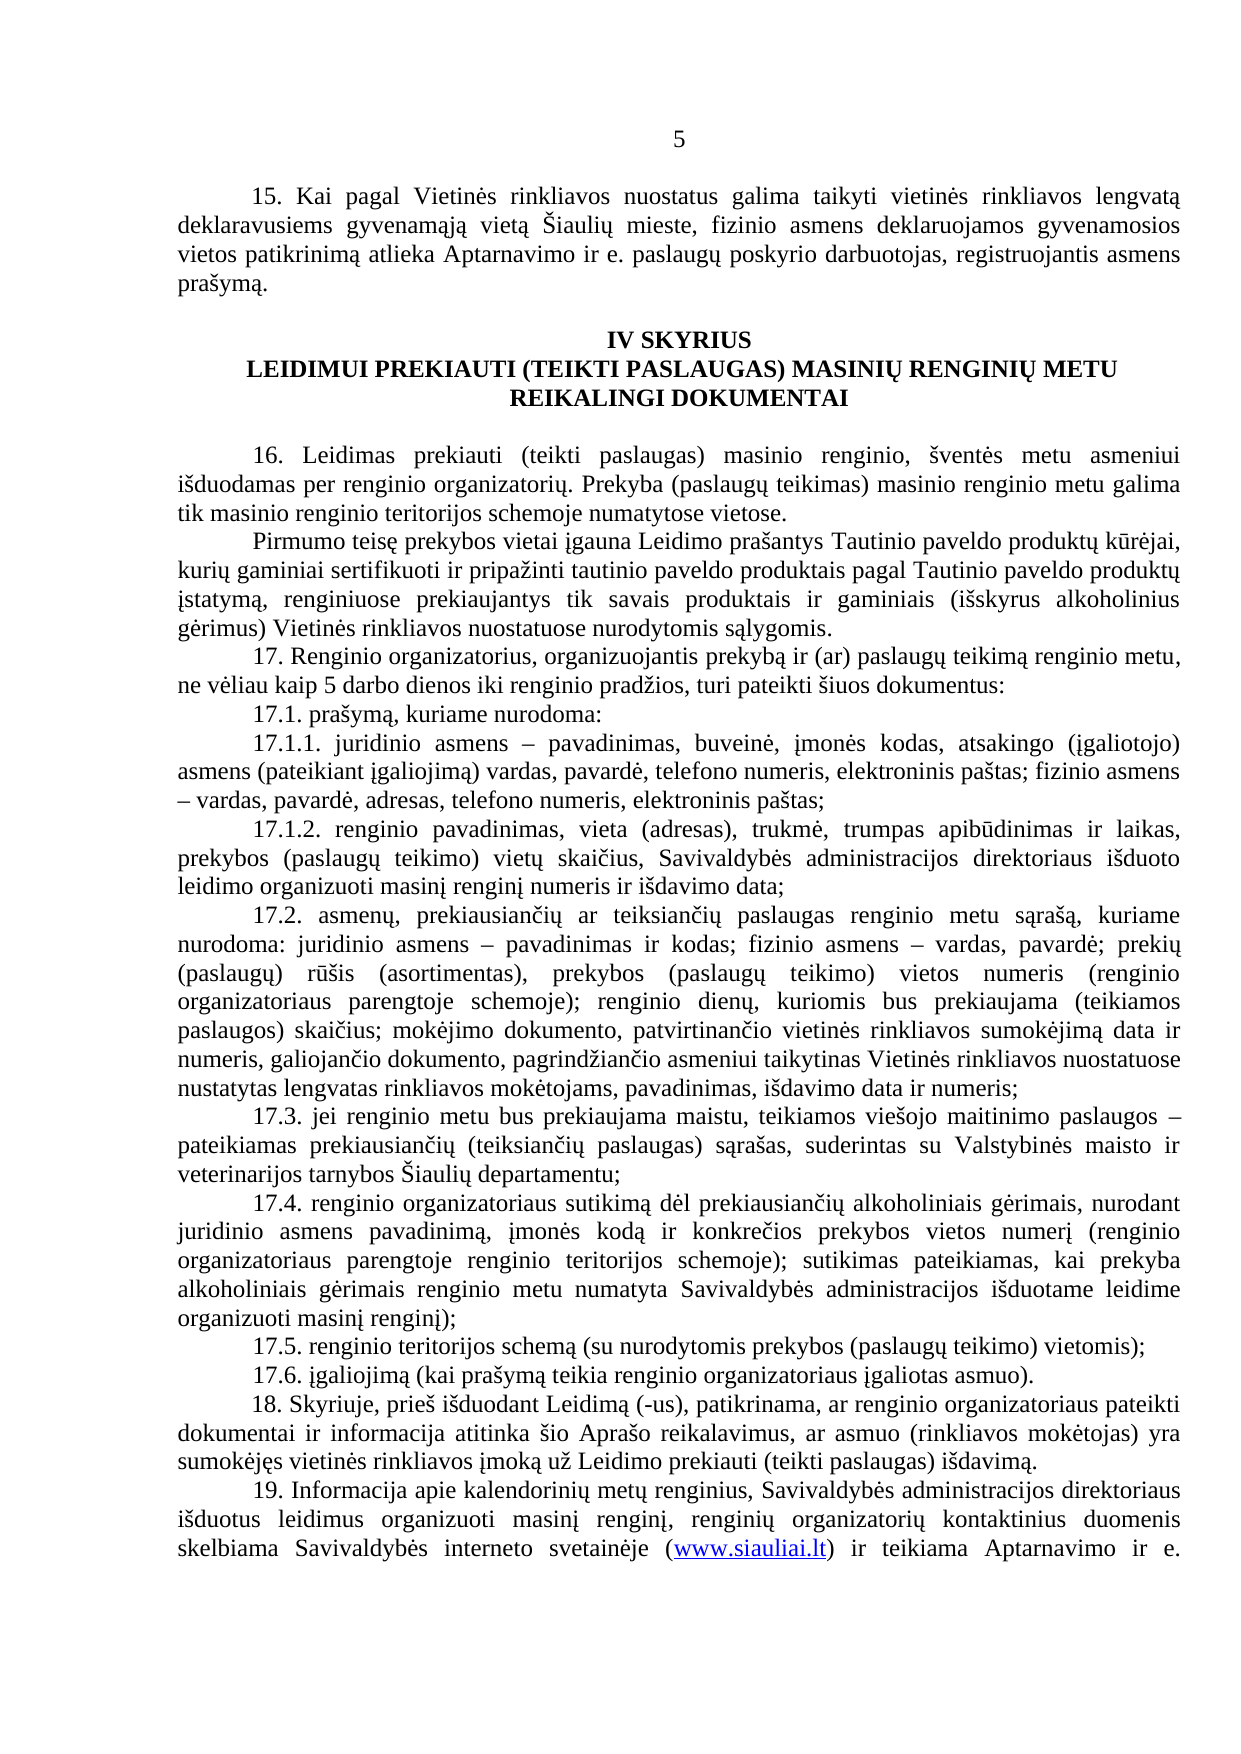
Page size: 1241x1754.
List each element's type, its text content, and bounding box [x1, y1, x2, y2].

text 18. Skyriuje, prieš išduodant Leidimą (-us), patikrinama, ar renginio organizatoriaus pateikti dokumentai ir informacija atitinka šio Aprašo reikalavimus, ar asmuo (rinkliavos mokėtojas) yra sumokėjęs vietinės rinkliavos įmoką už Leidimo prekiauti (teikti paslaugas) išdavimą. [177, 1389, 1181, 1475]
text Pirmumo teisę prekybos vietai įgauna Leidimo prašantys Tautinio paveldo produktų kūrėjai, kurių gaminiai sertifikuoti ir pripažinti tautinio paveldo produktais pagal Tautinio paveldo produktų įstatymą, renginiuose prekiaujantys tik savais produktais ir gaminiais (išskyrus alkoholinius gėrimus) Vietinės rinkliavos nuostatuose nurodytomis sąlygomis. [177, 526, 1181, 641]
text 17.1.2. renginio pavadinimas, vieta (adresas), trukmė, trumpas apibūdinimas ir laikas, prekybos (paslaugų teikimo) vietų skaičius, Savivaldybės administracijos direktoriaus išduoto leidimo organizuoti masinį renginį numeris ir išdavimo data; [177, 814, 1181, 900]
text 17.3. jei renginio metu bus prekiaujama maistu, teikiamos viešojo maitinimo paslaugos – pateikiamas prekiausiančių (teiksiančių paslaugas) sąrašas, suderintas su Valstybinės maisto ir veterinarijos tarnybos Šiaulių departamentu; [177, 1101, 1181, 1188]
text 17.1. prašymą, kuriame nurodoma: [177, 699, 1181, 728]
text 19. Informacija apie kalendorinių metų renginius, Savivaldybės administracijos direktoriaus išduotus leidimus organizuoti masinį renginį, renginių organizatorių kontaktinius duomenis skelbiama Savivaldybės interneto svetainėje (www.siauliai.lt) ir teikiama Aptarnavimo ir e. [177, 1475, 1181, 1561]
text 17.2. asmenų, prekiausiančių ar teiksiančių paslaugas renginio metu sąrašą, kuriame nurodoma: juridinio asmens – pavadinimas ir kodas; fizinio asmens – vardas, pavardė; prekių (paslaugų) rūšis (asortimentas), prekybos (paslaugų teikimo) vietos numeris (renginio organizatoriaus parengtoje schemoje); renginio dienų, kuriomis bus prekiaujama (teikiamos paslaugos) skaičius; mokėjimo dokumento, patvirtinančio vietinės rinkliavos sumokėjimą data ir numeris, galiojančio dokumento, pagrindžiančio asmeniui taikytinas Vietinės rinkliavos nuostatuose nustatytas lengvatas rinkliavos mokėtojams, pavadinimas, išdavimo data ir numeris; [177, 900, 1181, 1101]
text 17.6. įgaliojimą (kai prašymą teikia renginio organizatoriaus įgaliotas asmuo). [177, 1360, 1181, 1389]
text 17.1.1. juridinio asmens – pavadinimas, buveinė, įmonės kodas, atsakingo (įgaliotojo) asmens (pateikiant įgaliojimą) vardas, pavardė, telefono numeris, elektroninis paštas; fizinio asmens – vardas, pavardė, adresas, telefono numeris, elektroninis paštas; [177, 728, 1181, 814]
text 16. Leidimas prekiauti (teikti paslaugas) masinio renginio, šventės metu asmeniui išduodamas per renginio organizatorių. Prekyba (paslaugų teikimas) masinio renginio metu galima tik masinio renginio teritorijos schemoje numatytose vietose. [177, 440, 1181, 526]
text 17.4. renginio organizatoriaus sutikimą dėl prekiausiančių alkoholiniais gėrimais, nurodant juridinio asmens pavadinimą, įmonės kodą ir konkrečios prekybos vietos numerį (renginio organizatoriaus parengtoje renginio teritorijos schemoje); sutikimas pateikiamas, kai prekyba alkoholiniais gėrimais renginio metu numatyta Savivaldybės administracijos išduotame leidime organizuoti masinį renginį); [177, 1188, 1181, 1331]
text LEIDIMUI PREKIAUTI (TEIKTI PASLAUGAS) MASINIŲ RENGINIŲ METU REIKALINGI DOKUMENTAI [177, 354, 1181, 411]
text 15. Kai pagal Vietinės rinkliavos nuostatus galima taikyti vietinės rinkliavos lengvatą deklaravusiems gyvenamąją vietą Šiaulių mieste, fizinio asmens deklaruojamos gyvenamosios vietos patikrinimą atlieka Aptarnavimo ir e. paslaugų poskyrio darbuotojas, registruojantis asmens prašymą. [177, 181, 1181, 296]
text IV SKYRIUS [177, 325, 1181, 354]
text 17.5. renginio teritorijos schemą (su nurodytomis prekybos (paslaugų teikimo) vietomis); [177, 1331, 1181, 1360]
text 17. Renginio organizatorius, organizuojantis prekybą ir (ar) paslaugų teikimą renginio metu, ne vėliau kaip 5 darbo dienos iki renginio pradžios, turi pateikti šiuos dokumentus: [177, 641, 1181, 699]
